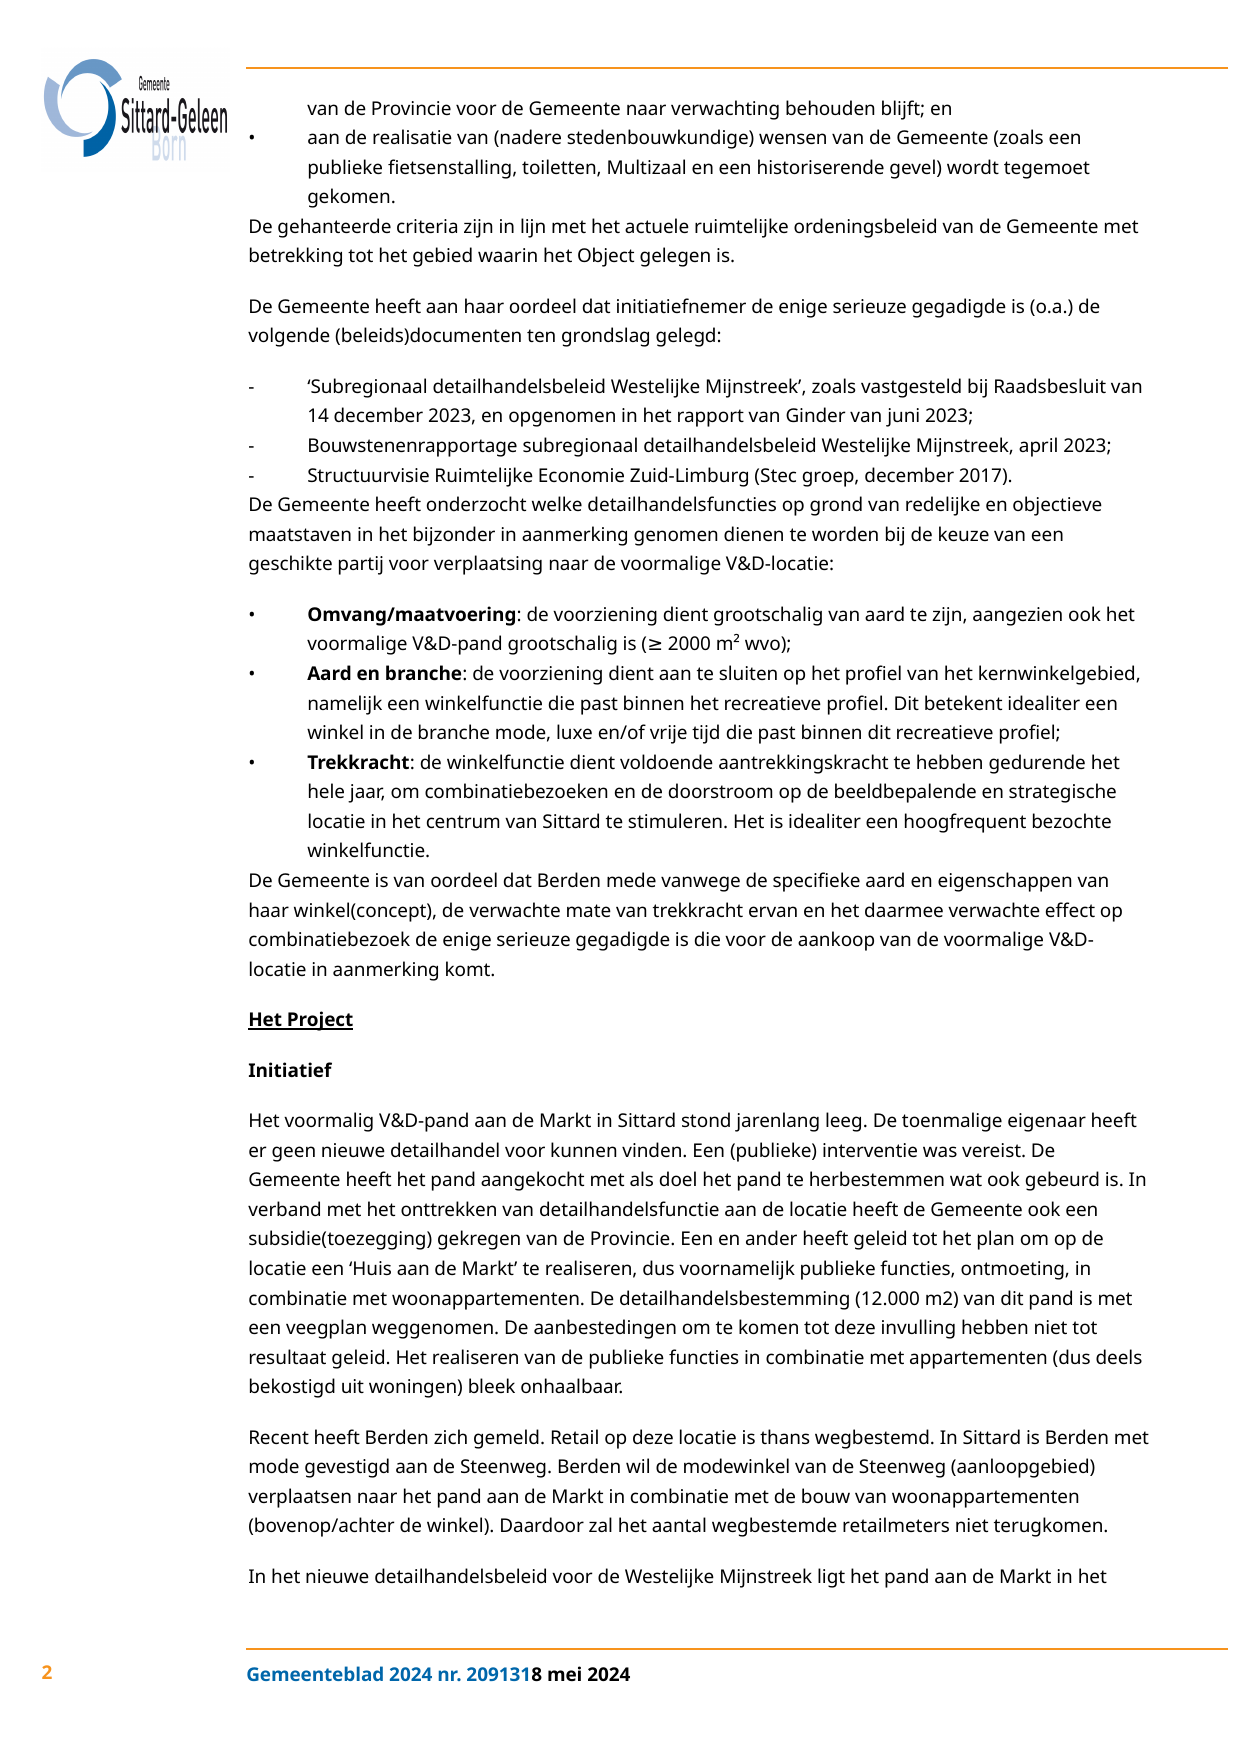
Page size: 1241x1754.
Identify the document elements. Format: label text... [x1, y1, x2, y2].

text Initiatief [248, 1057, 1152, 1083]
picture [41, 47, 231, 172]
list aan de realisatie van (nadere stedenbouwkundige) wensen van de Gemeente (zoals een publieke fietsenstalling, toiletten, Multizaal en een historiserende gevel) wordt tegemoet gekomen. [248, 124, 1152, 209]
text De gehanteerde criteria zijn in lijn met het actuele ruimtelijke ordeningsbeleid van de Gemeente met betrekking tot het gebied waarin het Object gelegen is. [248, 213, 1152, 268]
text De Gemeente heeft onderzocht welke detailhandelsfuncties op grond van redelijke en objectieve maatstaven in het bijzonder in aanmerking genomen dienen te worden bij de keuze van een geschikte partij voor verplaatsing naar de voormalige V&D-locatie: [248, 491, 1152, 576]
text De Gemeente heeft aan haar oordeel dat initiatiefnemer de enige serieuze gegadigde is (o.a.) de volgende (beleids)documenten ten grondslag gelegd: [248, 293, 1152, 348]
text Recent heeft Berden zich gemeld. Retail op deze locatie is thans wegbestemd. In Sittard is Berden met mode gevestigd aan de Steenweg. Berden wil de modewinkel van de Steenweg (aanloopgebied) verplaatsen naar het pand aan de Markt in combinatie met de bouw van woonappartementen (bovenop/achter de winkel). Daardoor zal het aantal wegbestemde retailmeters niet terugkomen. [248, 1424, 1152, 1538]
list Bouwstenenrapportage subregionaal detailhandelsbeleid Westelijke Mijnstreek, april 2023; [248, 432, 1152, 458]
list Structuurvisie Ruimtelijke Economie Zuid-Limburg (Stec groep, december 2017). [248, 462, 1152, 488]
list Aard en branche: de voorziening dient aan te sluiten op het profiel van het kernwinkelgebied, namelijk een winkelfunctie die past binnen het recreatieve profiel. Dit betekent idealiter een winkel in de branche mode, luxe en/of vrije tijd die past binnen dit recreatieve profiel; [248, 660, 1152, 745]
text De Gemeente is van oordeel dat Berden mede vanwege de specifieke aard en eigenschappen van haar winkel(concept), de verwachte mate van trekkracht ervan en het daarmee verwachte effect op combinatiebezoek de enige serieuze gegadigde is die voor de aankoop van de voormalige V&D-locatie in aanmerking komt. [248, 867, 1152, 982]
list van de Provincie voor de Gemeente naar verwachting behouden blijft; en [248, 95, 1152, 121]
text Het Project [248, 1006, 1152, 1032]
list Omvang/maatvoering: de voorziening dient grootschalig van aard te zijn, aangezien ook het voormalige V&D-pand grootschalig is (≥ 2000 m² wvo); [248, 601, 1152, 656]
list Trekkracht: de winkelfunctie dient voldoende aantrekkingskracht te hebben gedurende het hele jaar, om combinatiebezoeken en de doorstroom op de beeldbepalende en strategische locatie in het centrum van Sittard te stimuleren. Het is idealiter een hoogfrequent bezochte winkelfunctie. [248, 749, 1152, 863]
text In het nieuwe detailhandelsbeleid voor de Westelijke Mijnstreek ligt het pand aan de Markt in het [248, 1563, 1152, 1589]
list ‘Subregionaal detailhandelsbeleid Westelijke Mijnstreek’, zoals vastgesteld bij Raadsbesluit van 14 december 2023, en opgenomen in het rapport van Ginder van juni 2023; [248, 373, 1152, 428]
text Het voormalig V&D-pand aan de Markt in Sittard stond jarenlang leeg. De toenmalige eigenaar heeft er geen nieuwe detailhandel voor kunnen vinden. Een (publieke) interventie was vereist. De Gemeente heeft het pand aangekocht met als doel het pand te herbestemmen wat ook gebeurd is. In verband met het onttrekken van detailhandelsfunctie aan de locatie heeft de Gemeente ook een subsidie(toezegging) gekregen van de Provincie. Een en ander heeft geleid tot het plan om op de locatie een ‘Huis aan de Markt’ te realiseren, dus voornamelijk publieke functies, ontmoeting, in combinatie met woonappartementen. De detailhandelsbestemming (12.000 m2) van dit pand is met een veegplan weggenomen. De aanbestedingen om te komen tot deze invulling hebben niet tot resultaat geleid. Het realiseren van de publieke functies in combinatie met appartementen (dus deels bekostigd uit woningen) bleek onhaalbaar. [248, 1107, 1152, 1399]
